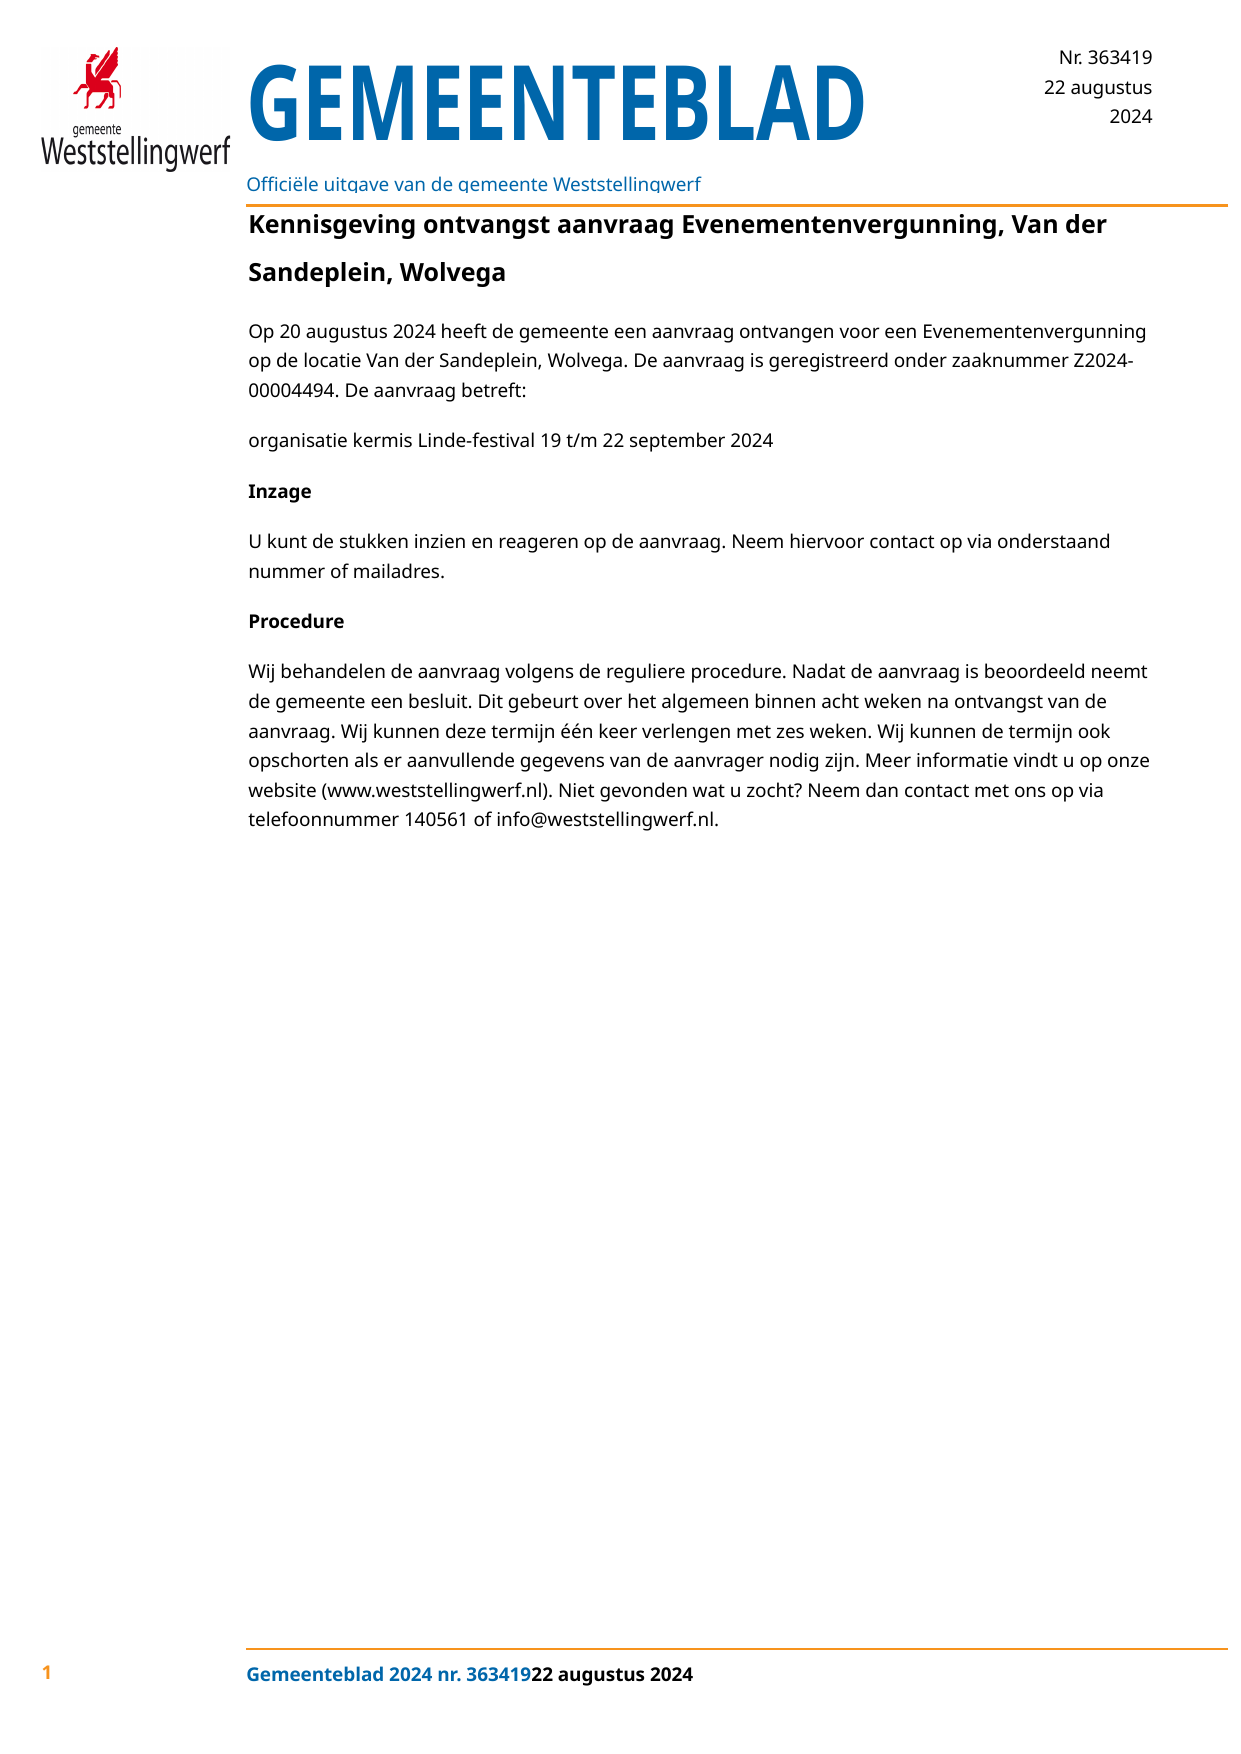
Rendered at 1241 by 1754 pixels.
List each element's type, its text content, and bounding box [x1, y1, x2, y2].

text U kunt de stukken inzien en reageren op de aanvraag. Neem hiervoor contact op via onderstaand nummer of mailadres. [248, 528, 1152, 584]
picture [41, 47, 231, 172]
text Op 20 augustus 2024 heeft de gemeente een aanvraag ontvangen voor een Evenementenvergunning op de locatie Van der Sandeplein, Wolvega. De aanvraag is geregistreerd onder zaaknummer Z2024-00004494. De aanvraag betreft: [248, 318, 1152, 403]
text Wij behandelen de aanvraag volgens de reguliere procedure. Nadat de aanvraag is beoordeeld neemt de gemeente een besluit. Dit gebeurt over het algemeen binnen acht weken na ontvangst van de aanvraag. Wij kunnen deze termijn één keer verlengen met zes weken. Wij kunnen de termijn ook opschorten als er aanvullende gegevens van de aanvrager nodig zijn. Meer informatie vindt u op onze website (www.weststellingwerf.nl). Niet gevonden wat u zocht? Neem dan contact met ons op via telefoonnummer 140561 of info@weststellingwerf.nl. [248, 659, 1152, 832]
text Inzage [248, 478, 1152, 504]
text Kennisgeving ontvangst aanvraag Evenementenvergunning, Van der Sandeplein, Wolvega [248, 207, 1152, 288]
text Procedure [248, 608, 1152, 634]
text organisatie kermis Linde-festival 19 t/m 22 september 2024 [248, 427, 1152, 453]
